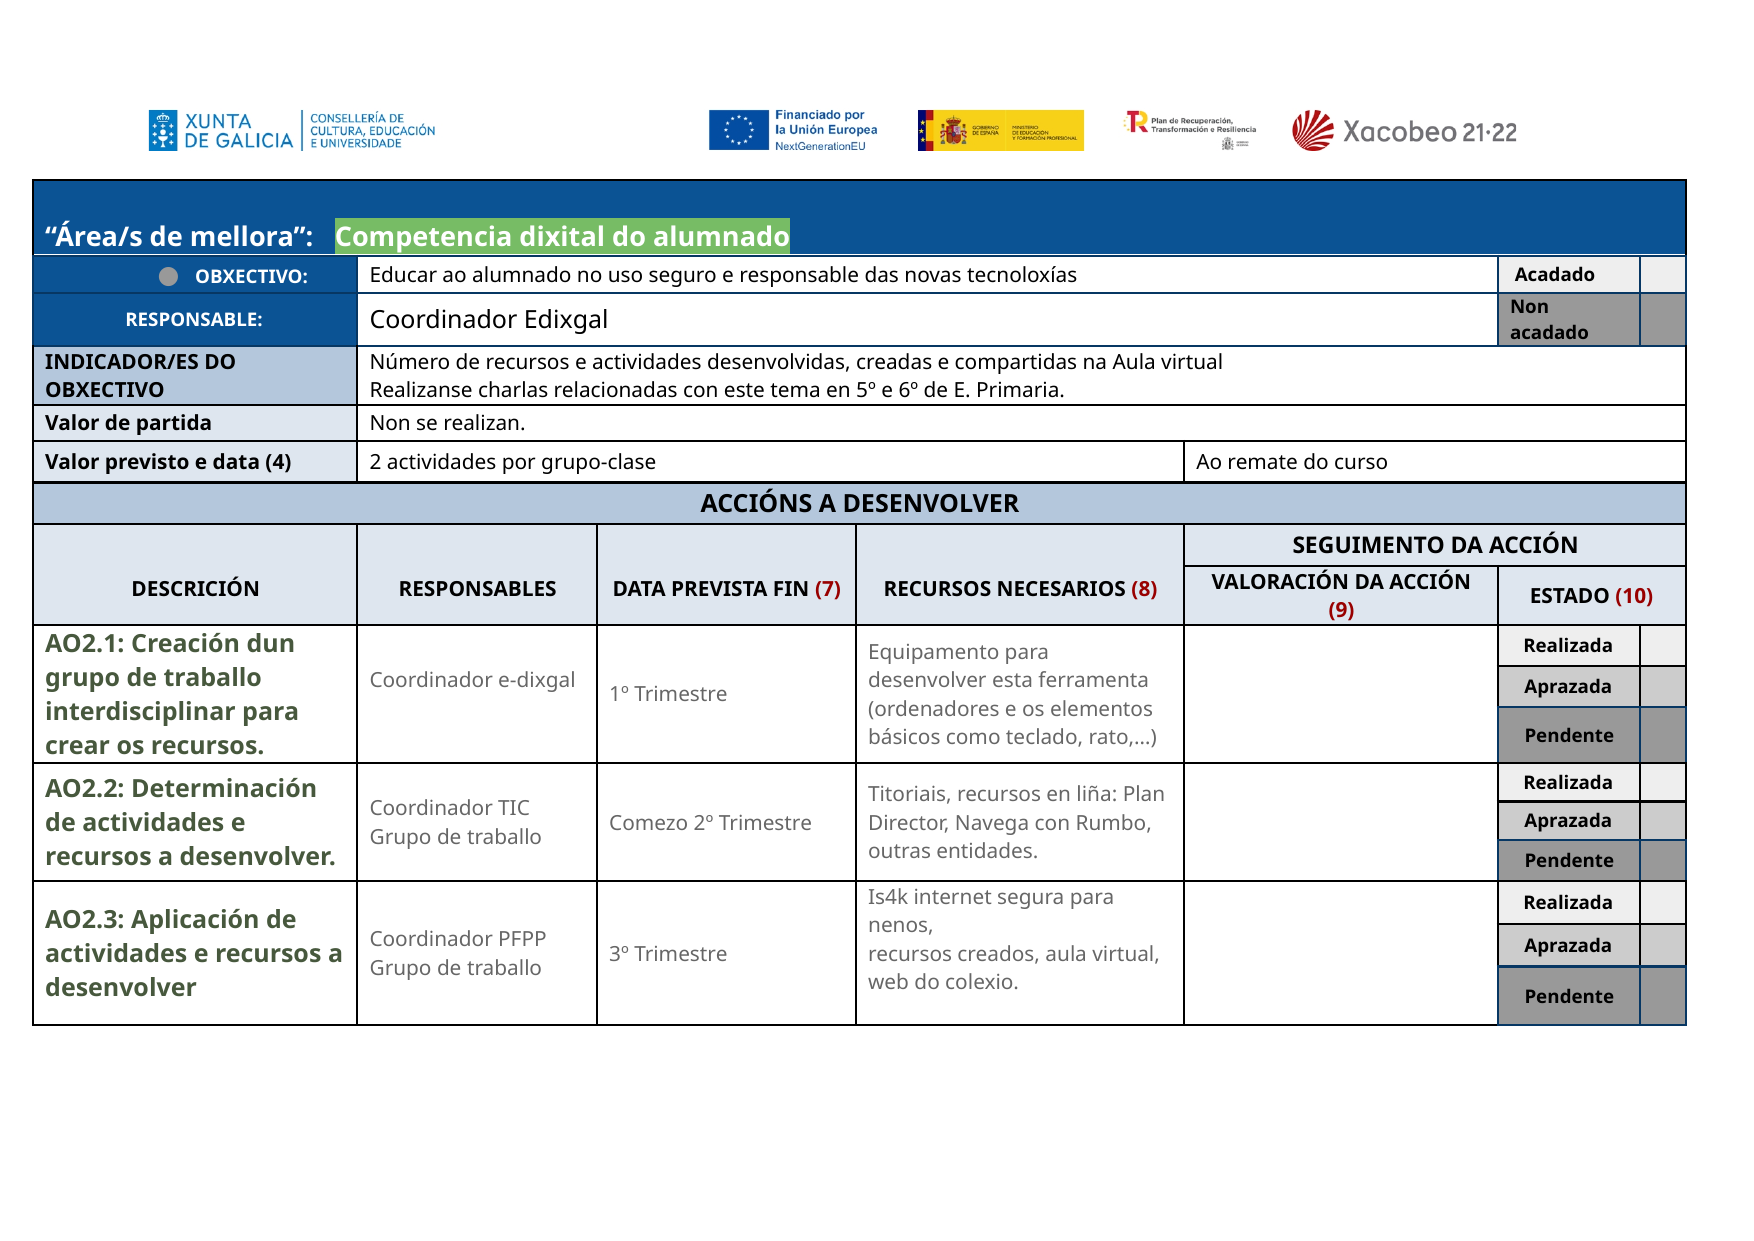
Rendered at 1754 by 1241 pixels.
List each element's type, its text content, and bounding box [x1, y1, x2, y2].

table_cell Valor previsto e data (4) [34, 442, 356, 481]
picture [148, 108, 1517, 151]
table_cell Educar ao alumnado no uso seguro e responsable das novas tecnoloxías [358, 257, 1497, 292]
table_cell Coordinador Edixgal [358, 294, 1497, 345]
table_cell AO2.2: Determinación de actividades e recursos a desenvolver. [34, 764, 356, 880]
table_cell Titoriais, recursos en liña: Plan Director, Navega con Rumbo, outras entidades. [857, 764, 1183, 880]
table_cell Número de recursos e actividades desenvolvidas, creadas e compartidas na Aula virtual Realizanse charlas relacionadas con este tema en 5º e 6º de E. Primaria. [358, 347, 1685, 404]
table_cell Non se realizan. [358, 406, 1685, 440]
table_cell AO2.1: Creación dun grupo de traballo interdisciplinar para crear os recursos. [34, 626, 356, 762]
table_cell [1185, 764, 1497, 880]
table_cell [1641, 968, 1685, 1024]
table_cell DESCRICIÓN [34, 525, 356, 624]
table_cell Equipamento para desenvolver esta ferramenta (ordenadores e os elementos básicos como teclado, rato,…) [857, 626, 1183, 762]
table_cell Coordinador TIC Grupo de traballo [358, 764, 596, 880]
table_cell SEGUIMENTO DA ACCIÓN [1185, 525, 1685, 565]
table_cell Realizada [1499, 626, 1639, 665]
table_cell [1641, 294, 1685, 345]
table_cell [1641, 257, 1685, 292]
table_cell Ao remate do curso [1185, 442, 1685, 481]
table_cell [1641, 841, 1685, 880]
table_cell Realizada [1499, 764, 1639, 800]
table_cell [1641, 764, 1685, 800]
table_cell ESTADO (10) [1499, 567, 1685, 624]
table_cell Pendente [1499, 841, 1639, 880]
table_cell ACCIÓNS A DESENVOLVER [34, 484, 1685, 523]
table_cell RESPONSABLE: [34, 294, 356, 345]
table_cell Non acadado [1499, 294, 1639, 345]
table_cell OBXECTIVO: [34, 257, 356, 292]
table_cell Acadado [1499, 257, 1639, 292]
table_cell RECURSOS NECESARIOS (8) [857, 525, 1183, 624]
table_cell [1641, 708, 1685, 762]
table_cell [1641, 925, 1685, 965]
table_cell INDICADOR/ES DO OBXECTIVO [34, 347, 356, 404]
table_cell Valor de partida [34, 406, 356, 440]
table_cell Coordinador PFPP Grupo de traballo [358, 882, 596, 1024]
table_cell Comezo 2º Trimestre [598, 764, 855, 880]
table_cell Pendente [1499, 708, 1639, 762]
table_cell VALORACIÓN DA ACCIÓN (9) [1185, 567, 1497, 624]
table_cell AO2.3: Aplicación de actividades e recursos a desenvolver [34, 882, 356, 1024]
table_cell Aprazada [1499, 667, 1639, 706]
table_cell Aprazada [1499, 803, 1639, 839]
table_cell RESPONSABLES [358, 525, 596, 624]
table_cell 2 actividades por grupo-clase [358, 442, 1183, 481]
table_cell [1641, 626, 1685, 665]
table_cell Realizada [1499, 882, 1639, 923]
table_cell Pendente [1499, 968, 1639, 1024]
table_cell [1641, 667, 1685, 706]
table_cell [1641, 882, 1685, 923]
table_cell [1185, 882, 1497, 1024]
table_cell Coordinador e-dixgal [358, 626, 596, 762]
table_cell Is4k internet segura para nenos, recursos creados, aula virtual, web do colexio. [857, 882, 1183, 1024]
table_cell DATA PREVISTA FIN (7) [598, 525, 855, 624]
table_cell 3º Trimestre [598, 882, 855, 1024]
table_cell [1185, 626, 1497, 762]
table_cell 1º Trimestre [598, 626, 855, 762]
table_cell [1641, 803, 1685, 839]
table_cell Aprazada [1499, 925, 1639, 965]
